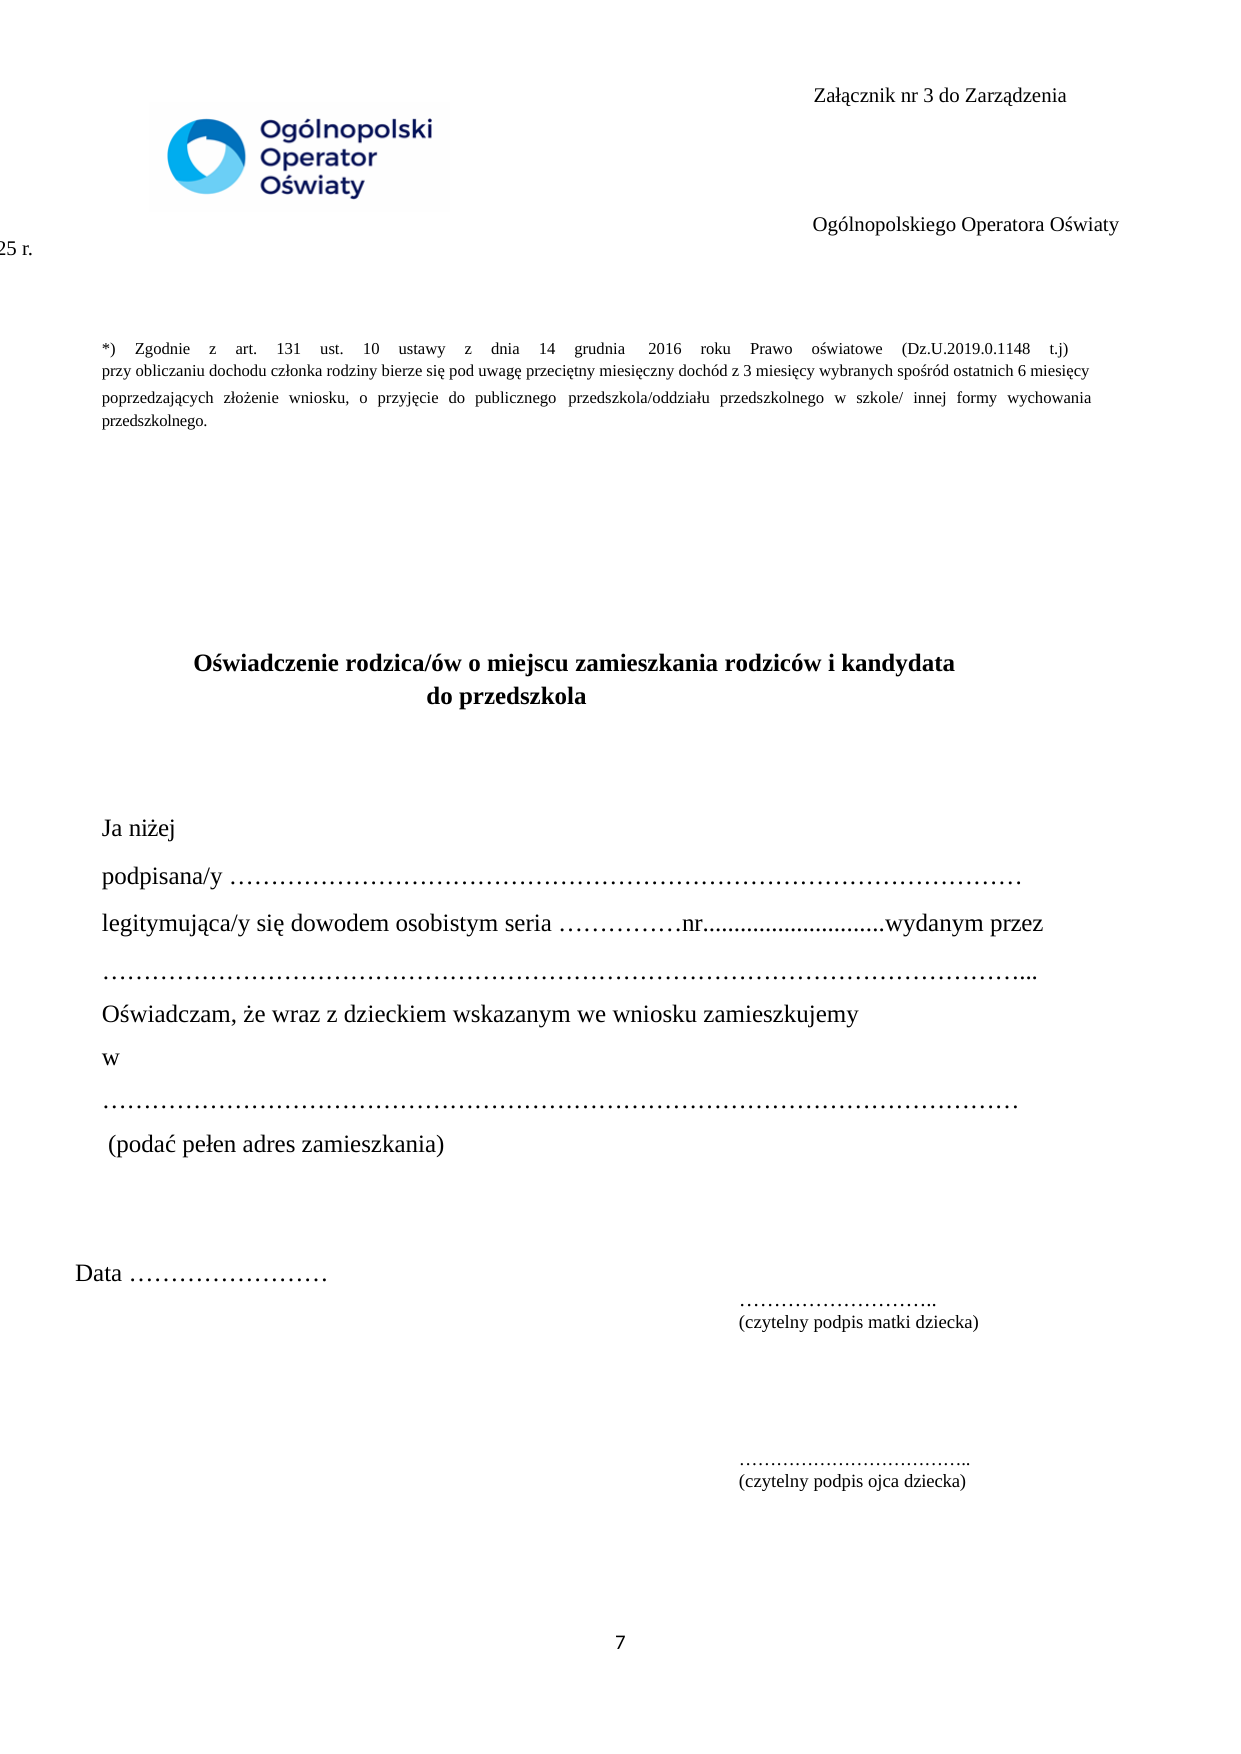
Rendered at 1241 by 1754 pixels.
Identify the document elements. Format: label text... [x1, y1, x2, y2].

text (podać pełen adres zamieszkania) [102, 1129, 1112, 1157]
text …………………………………………………………………………………………………... Oświadczam, że wraz z dzieckiem wskazanym we wniosku zamieszkujemy w [102, 956, 1112, 1071]
text Data …………………… [75, 1258, 1165, 1287]
subtitle Oświadczenie rodzica/ów o miejscu zamieszkania rodziców i kandydata do przedszkola [193, 648, 1022, 710]
text (czytelny podpis ojca dziecka) [739, 1470, 1038, 1491]
text podpisana/y …………………………………………………………………………………… [102, 861, 1165, 890]
text Ja niżej [102, 813, 1165, 842]
text *) Zgodnie z art. 131 ust. 10 ustawy z dnia 14 grudnia 2016 roku Prawo oświatowe (Dz.U.2019.0.1148 t.j) przy obliczaniu dochodu członka rodziny bierze się pod uwagę przeciętny miesięczny dochód z 3 miesięcy wybranych spośród ostatnich 6 miesięcy poprzedzających złożenie wniosku, o przyjęcie do publicznego przedszkola/oddziału przedszkolnego w szkole/ innej formy wychowania przedszkolnego. [102, 339, 1092, 430]
text ……………………….. (czytelny podpis matki dziecka) [739, 1287, 1028, 1333]
text legitymująca/y się dowodem osobistym seria ……………nr wydanym przez [102, 908, 1165, 937]
text ……………………………….. [739, 1448, 1038, 1469]
text ………………………………………………………………………………………………… [102, 1085, 1112, 1114]
